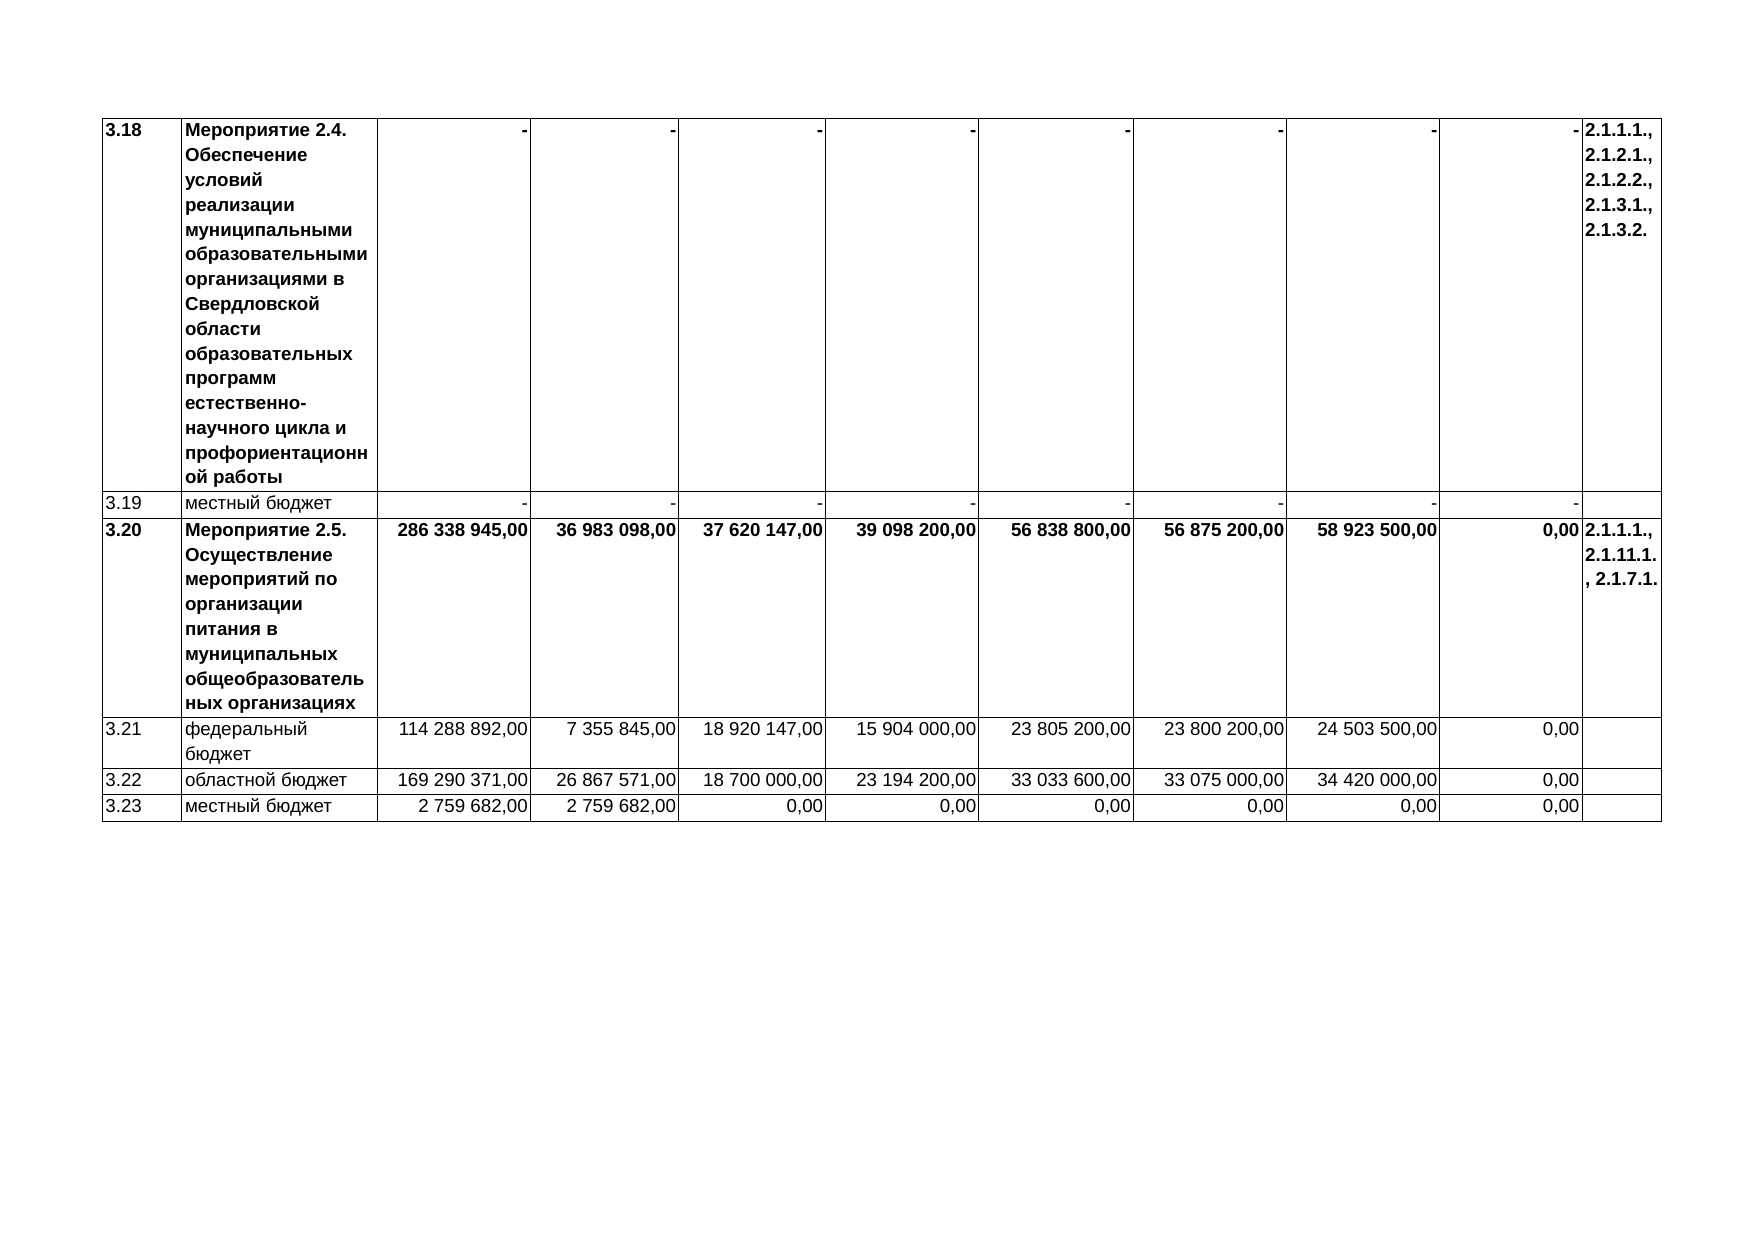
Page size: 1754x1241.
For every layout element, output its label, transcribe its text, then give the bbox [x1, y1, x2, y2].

table_cell 26 867 571,00 [531, 769, 678, 794]
table_cell 0,00 [1440, 519, 1582, 717]
table_cell - [531, 119, 678, 491]
table_cell - [1440, 119, 1582, 491]
table_cell 3.20 [103, 519, 181, 717]
table_cell областной бюджет [182, 769, 377, 794]
table_cell [1583, 795, 1661, 821]
table_cell 2.1.1.1., 2.1.2.1., 2.1.2.2., 2.1.3.1., 2.1.3.2. [1583, 119, 1661, 491]
table_cell - [1287, 492, 1439, 518]
table_cell 23 800 200,00 [1134, 718, 1286, 768]
table_cell [1583, 492, 1661, 518]
table_cell - [1134, 492, 1286, 518]
table_cell 24 503 500,00 [1287, 718, 1439, 768]
table_cell 0,00 [826, 795, 978, 821]
table_cell - [1134, 119, 1286, 491]
table_cell 2 759 682,00 [378, 795, 530, 821]
table_cell 3.21 [103, 718, 181, 768]
table_cell - [378, 119, 530, 491]
table_cell 15 904 000,00 [826, 718, 978, 768]
table_cell 0,00 [1287, 795, 1439, 821]
table_cell 36 983 098,00 [531, 519, 678, 717]
table_cell 0,00 [979, 795, 1133, 821]
table_cell 39 098 200,00 [826, 519, 978, 717]
table_cell 56 875 200,00 [1134, 519, 1286, 717]
table_cell 23 805 200,00 [979, 718, 1133, 768]
table_cell местный бюджет [182, 795, 377, 821]
table_cell 34 420 000,00 [1287, 769, 1439, 794]
table_cell 3.19 [103, 492, 181, 518]
table_cell Мероприятие 2.5. Осуществление мероприятий по организации питания в муниципальных общеобразовательных организациях [182, 519, 377, 717]
table_cell - [826, 492, 978, 518]
table_cell 0,00 [1134, 795, 1286, 821]
table_cell 58 923 500,00 [1287, 519, 1439, 717]
table_cell - [1440, 492, 1582, 518]
table_cell 169 290 371,00 [378, 769, 530, 794]
table_cell 114 288 892,00 [378, 718, 530, 768]
table_cell 286 338 945,00 [378, 519, 530, 717]
table_cell 33 075 000,00 [1134, 769, 1286, 794]
table_cell 23 194 200,00 [826, 769, 978, 794]
table_cell - [1287, 119, 1439, 491]
table_cell 0,00 [1440, 769, 1582, 794]
table_cell 0,00 [1440, 718, 1582, 768]
table_cell - [679, 492, 825, 518]
table_cell 3.18 [103, 119, 181, 491]
table_cell 0,00 [1440, 795, 1582, 821]
table_cell [1583, 718, 1661, 768]
table_cell - [679, 119, 825, 491]
table_cell - [378, 492, 530, 518]
table_cell 33 033 600,00 [979, 769, 1133, 794]
table_cell 3.23 [103, 795, 181, 821]
table_cell 2.1.1.1., 2.1.11.1., 2.1.7.1. [1583, 519, 1661, 717]
table_cell - [979, 492, 1133, 518]
table_cell 18 700 000,00 [679, 769, 825, 794]
table_cell [1583, 769, 1661, 794]
table_cell - [531, 492, 678, 518]
table_cell - [826, 119, 978, 491]
table_cell 7 355 845,00 [531, 718, 678, 768]
table_cell 18 920 147,00 [679, 718, 825, 768]
table_cell 0,00 [679, 795, 825, 821]
table_cell Мероприятие 2.4. Обеспечение условий реализации муниципальными образовательными организациями в Свердловской области образовательных программ естественно-научного цикла и профориентационной работы [182, 119, 377, 491]
table_cell местный бюджет [182, 492, 377, 518]
table_cell - [979, 119, 1133, 491]
table_cell 56 838 800,00 [979, 519, 1133, 717]
table_cell 37 620 147,00 [679, 519, 825, 717]
table_cell 2 759 682,00 [531, 795, 678, 821]
table_cell 3.22 [103, 769, 181, 794]
table_cell федеральный бюджет [182, 718, 377, 768]
